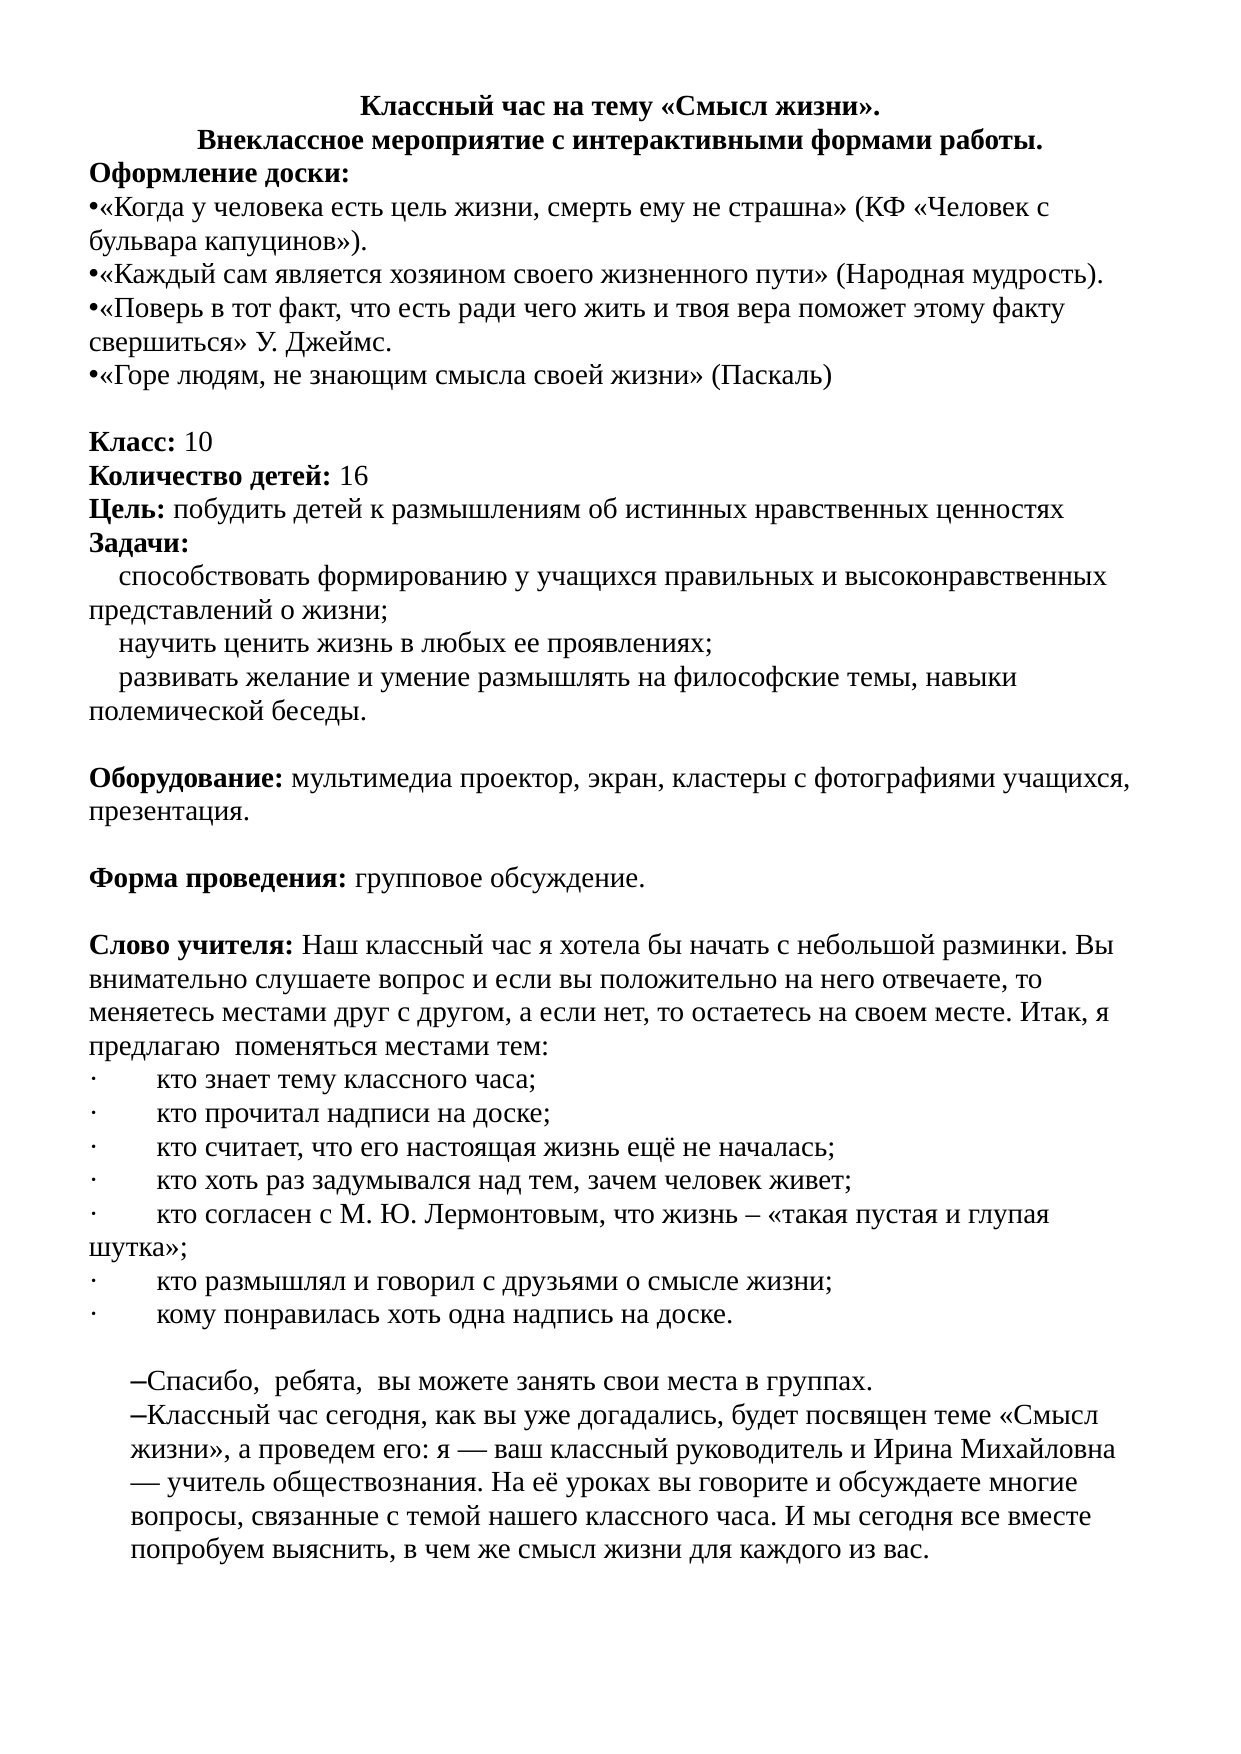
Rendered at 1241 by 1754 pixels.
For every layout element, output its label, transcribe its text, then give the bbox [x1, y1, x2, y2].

list Классный час сегодня, как вы уже догадались, будет посвящен теме «Смысл жизни», а проведем его: я — ваш классный руководитель и Ирина Михайловна — учитель обществознания. На её уроках вы говорите и обсуждаете многие вопросы, связанные с темой нашего классного часа. И мы сегодня все вместе попробуем выяснить, в чем же смысл жизни для каждого из вас. [130, 1397, 1152, 1565]
list Спасибо, ребята, вы можете занять свои места в группах. [130, 1363, 1152, 1397]
text Слово учителя: Наш классный час я хотела бы начать с небольшой разминки. Вы внимательно слушаете вопрос и если вы положительно на него отвечаете, то меняетесь местами друг с другом, а если нет, то остаетесь на своем месте. Итак, я предлагаю поменяться местами тем: [88, 927, 1152, 1062]
list «Поверь в тот факт, что есть ради чего жить и твоя вера поможет этому факту свершиться» У. Джеймс. [88, 290, 1152, 357]
text Класс: 10 [88, 424, 1152, 458]
text Классный час на тему «Смысл жизни». [88, 88, 1152, 122]
text  развивать желание и умение размышлять на философские темы, навыки полемической беседы. [88, 659, 1152, 726]
text  способствовать формированию у учащихся правильных и высоконравственных представлений о жизни; [88, 558, 1152, 626]
text Задачи: [88, 525, 1152, 558]
text Количество детей: 16 [88, 458, 1152, 491]
list «Горе людям, не знающим смысла своей жизни» (Паскаль) [88, 357, 1152, 391]
text Оборудование: мультимедиа проектор, экран, кластеры с фотографиями учащихся, презентация. [88, 760, 1152, 827]
text Оформление доски: [88, 156, 1152, 189]
text · кто считает, что его настоящая жизнь ещё не началась; [88, 1129, 1152, 1162]
text · кто хоть раз задумывался над тем, зачем человек живет; [88, 1162, 1152, 1196]
text Цель: побудить детей к размышлениям об истинных нравственных ценностях [88, 491, 1152, 525]
text Форма проведения: групповое обсуждение. [88, 860, 1152, 894]
text · кто прочитал надписи на доске; [88, 1095, 1152, 1129]
text · кто размышлял и говорил с друзьями о смысле жизни; [88, 1263, 1152, 1296]
text · кому понравилась хоть одна надпись на доске. [88, 1296, 1152, 1330]
text · кто согласен с М. Ю. Лермонтовым, что жизнь – «такая пустая и глупая шутка»; [88, 1196, 1152, 1263]
text · кто знает тему классного часа; [88, 1062, 1152, 1095]
text  научить ценить жизнь в любых ее проявлениях; [88, 626, 1152, 659]
text Внеклассное мероприятие с интерактивными формами работы. [88, 122, 1152, 156]
list «Когда у человека есть цель жизни, смерть ему не страшна» (КФ «Человек с бульвара капуцинов»). [88, 189, 1152, 256]
list «Каждый сам является хозяином своего жизненного пути» (Народная мудрость). [88, 256, 1152, 290]
